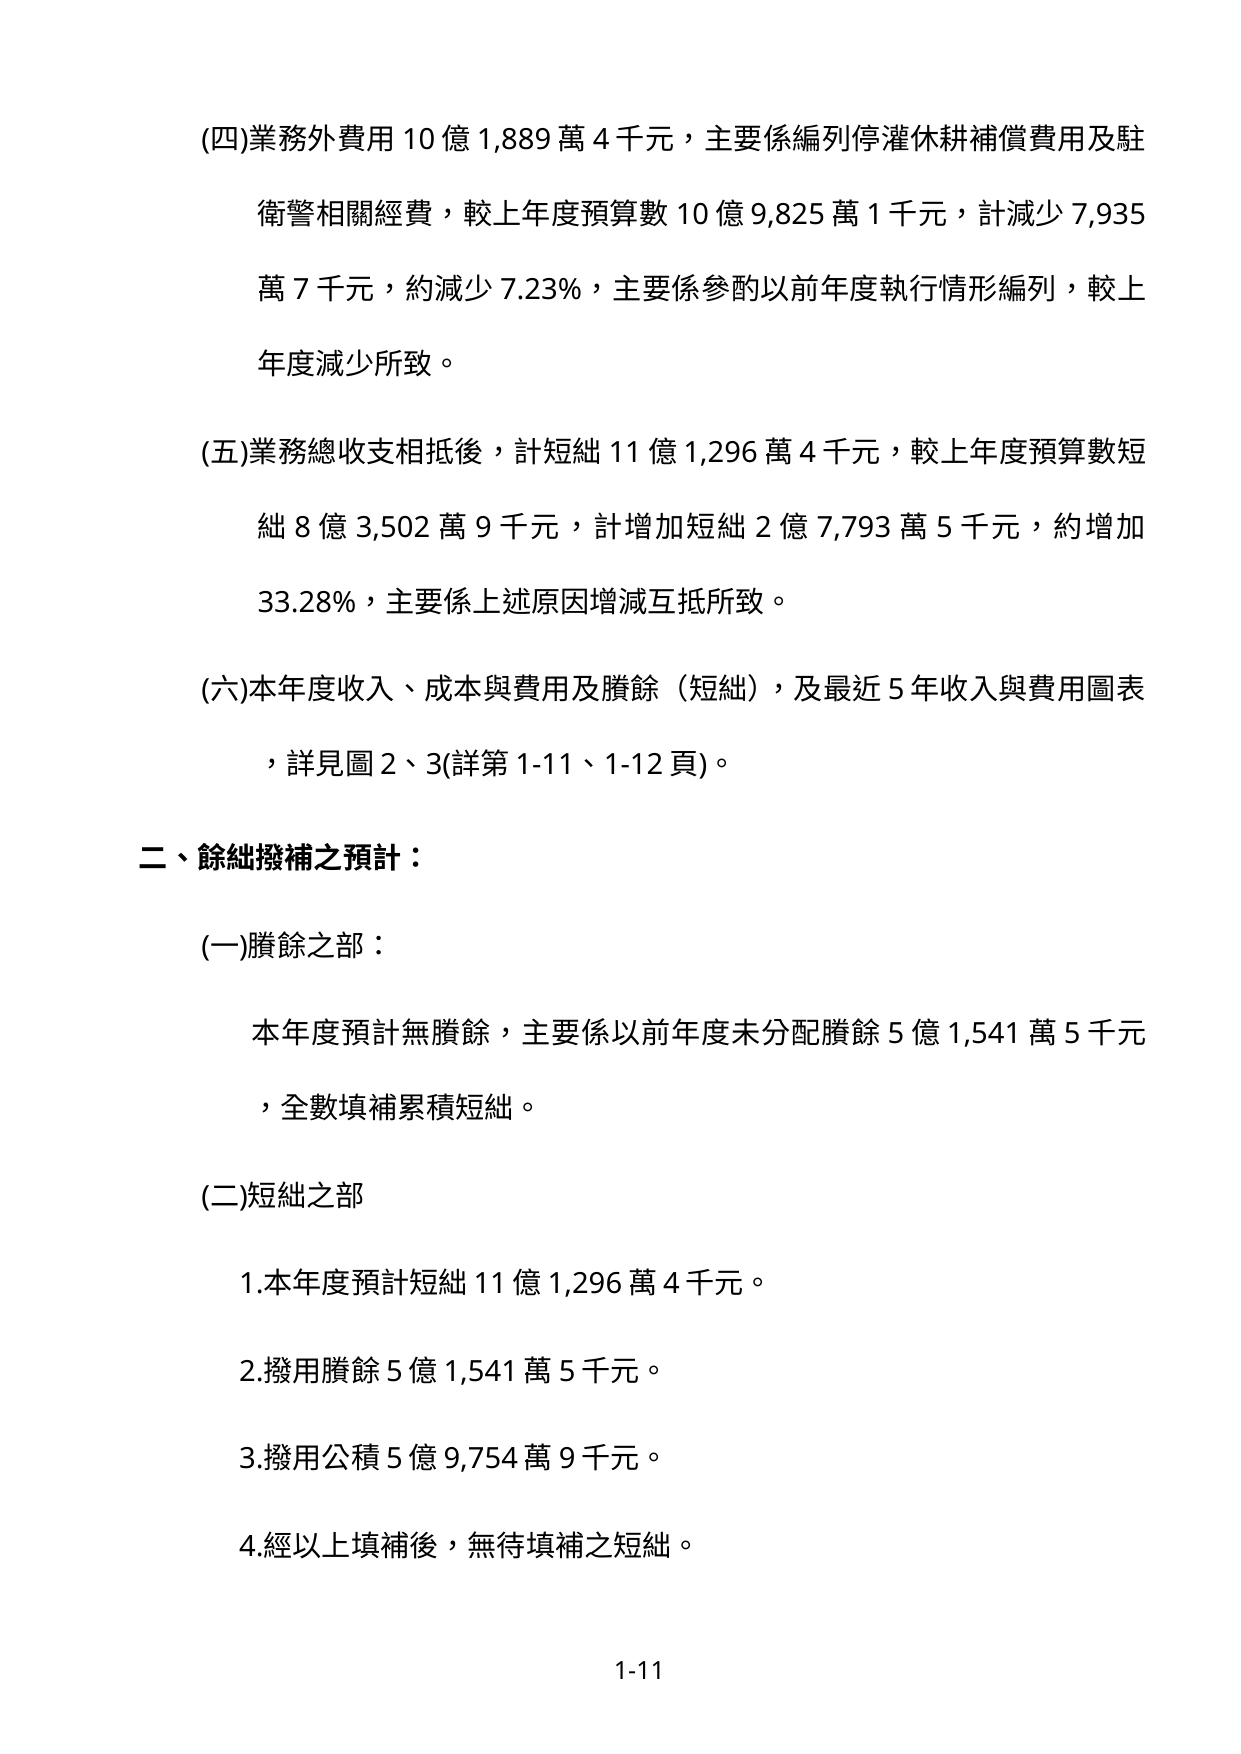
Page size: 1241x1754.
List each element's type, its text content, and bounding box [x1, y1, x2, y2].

text 二、餘絀撥補之預計： [139, 818, 1146, 893]
text (六)本年度收入、成本與費用及賸餘（短絀），及最近5年收入與費用圖表，詳見圖2、3(詳第1-11、1-12頁)。 [201, 649, 1146, 799]
text (二)短絀之部 [201, 1156, 1146, 1231]
text (五)業務總收支相抵後，計短絀11億1,296萬4千元，較上年度預算數短絀8億3,502萬9千元，計增加短絀2億7,793萬5千元，約增加33.28%，主要係上述原因增減互抵所致。 [201, 412, 1146, 637]
text 3.撥用公積5億9,754萬9千元。 [239, 1418, 1146, 1493]
text 本年度預計無賸餘，主要係以前年度未分配賸餘5億1,541萬5千元，全數填補累積短絀。 [251, 993, 1146, 1143]
text (四)業務外費用10億1,889萬4千元，主要係編列停灌休耕補償費用及駐衛警相關經費，較上年度預算數10億9,825萬1千元，計減少7,935萬7千元，約減少7.23%，主要係參酌以前年度執行情形編列，較上年度減少所致。 [201, 99, 1146, 399]
text 1.本年度預計短絀11億1,296萬4千元。 [239, 1243, 1146, 1318]
text 2.撥用賸餘5億1,541萬5千元。 [239, 1331, 1146, 1406]
text 4.經以上填補後，無待填補之短絀。 [239, 1506, 1146, 1581]
text (一)賸餘之部： [201, 906, 1146, 981]
